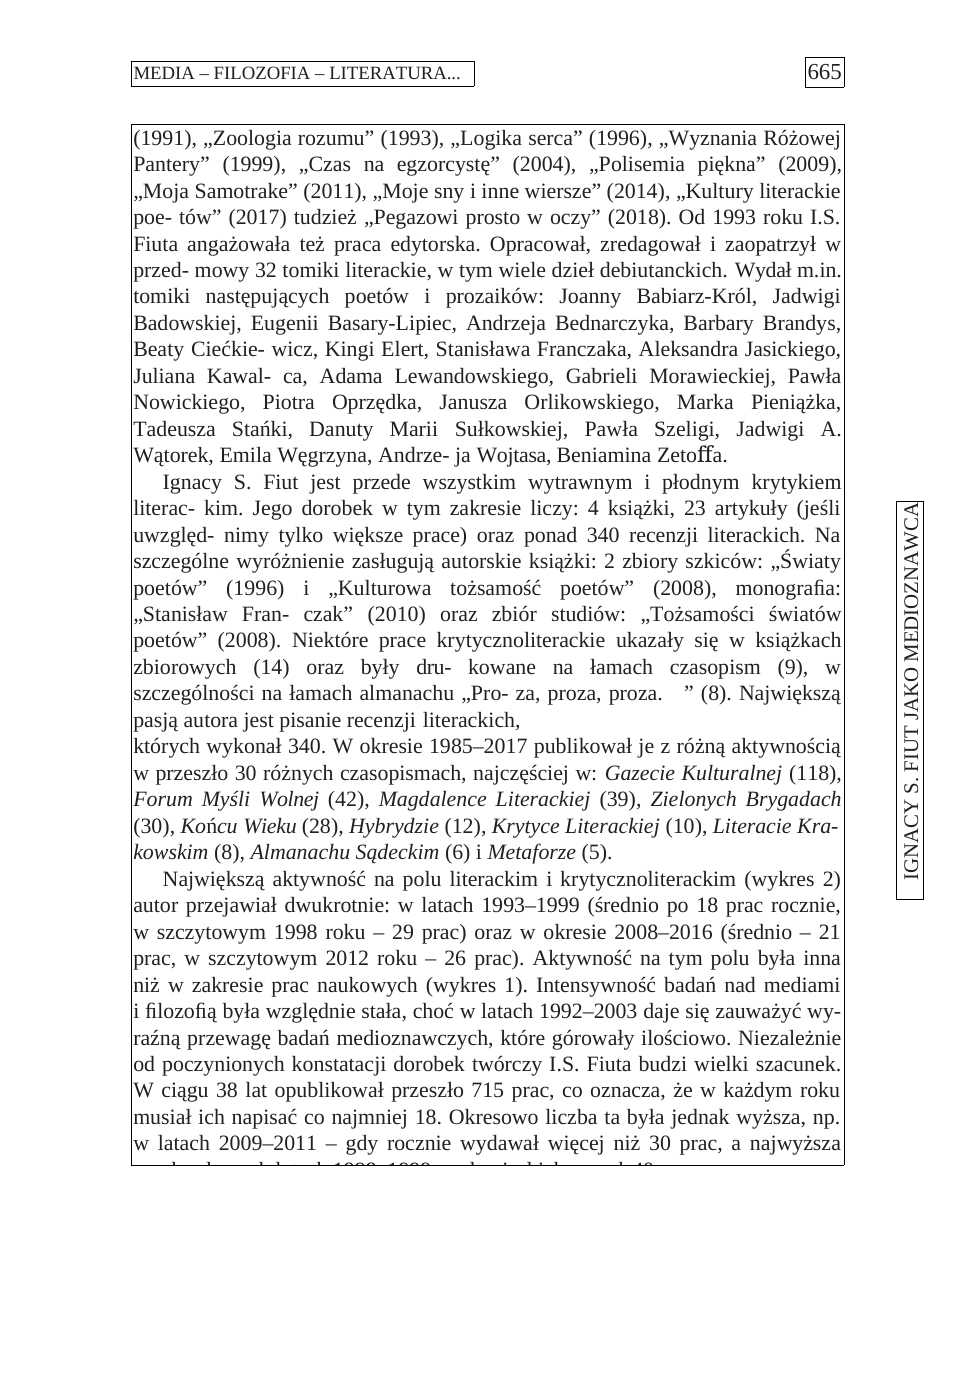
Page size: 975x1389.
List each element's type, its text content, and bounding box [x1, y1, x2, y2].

text których wykonał 340. W okresie 1985–2017 publikował je z różną aktywnością w przeszło 30 różnych czasopismach, najczęściej w: Gazecie Kulturalnej (118), Forum Myśli Wolnej (42), Magdalence Literackiej (39), Zielonych Brygadach (30), Końcu Wieku (28), Hybrydzie (12), Krytyce Literackiej (10), Literacie Kra- [133, 733, 842, 838]
text Największą aktywność na polu literackim i krytycznoliterackim (wykres 2) autor przejawiał dwukrotnie: w latach 1993–1999 (średnio po 18 prac rocznie, w szczytowym 1998 roku – 29 prac) oraz w okresie 2008–2016 (średnio – 21 prac, w szczytowym 2012 roku – 26 prac). Aktywność na tym polu była inna niż w zakresie prac naukowych (wykres 1). Intensywność badań nad mediami i ﬁlozoﬁą była względnie stała, choć w latach 1992–2003 daje się zauważyć wy- raźną przewagę badań medioznawczych, które górowały ilościowo. Niezależnie od poczynionych konstatacji dorobek twórczy I.S. Fiuta budzi wielki szacunek. W ciągu 38 lat opublikował przeszło 715 prac, co oznacza, że w każdym roku musiał ich napisać co najmniej 18. Okresowo liczba ta była jednak wyższa, np. w latach 2009–2011 – gdy rocznie wydawał więcej niż 30 prac, a najwyższa w rekordowych latach 1998–1999 – gdy pisał ich ponad 40. [133, 866, 842, 1165]
text MEDIA – FILOZOFIA – LITERATURA... [133, 62, 474, 84]
text IGNACY S. FIUT JAKO MEDIOZNAWCA [898, 503, 923, 881]
text 665 [807, 58, 843, 85]
text (1991), „Zoologia rozumu” (1993), „Logika serca” (1996), „Wyznania Różowej Pantery” (1999), „Czas na egzorcystę” (2004), „Polisemia piękna” (2009), „Moja Samotrake” (2011), „Moje sny i inne wiersze” (2014), „Kultury literackie poe- tów” (2017) tudzież „Pegazowi prosto w oczy” (2018). Od 1993 roku I.S. Fiuta angażowała też praca edytorska. Opracował, zredagował i zaopatrzył w przed- mowy 32 tomiki literackie, w tym wiele dzieł debiutanckich. Wydał m.in. tomiki następujących poetów i prozaików: Joanny Babiarz-Król, Jadwigi Badowskiej, Eugenii Basary-Lipiec, Andrzeja Bednarczyka, Barbary Brandys, Beaty Ciećkie- wicz, Kingi Elert, Stanisława Franczaka, Aleksandra Jasickiego, Juliana Kawal- ca, Adama Lewandowskiego, Gabrieli Morawieckiej, Pawła Nowickiego, Piotra Oprzędka, Janusza Orlikowskiego, Marka Pieniążka, Tadeusza Stańki, Danuty Marii Sułkowskiej, Pawła Szeligi, Jadwigi A. Wątorek, Emila Węgrzyna, Andrze- ja Wojtasa, Beniamina Zetoﬀa. [133, 125, 842, 467]
text Ignacy S. Fiut jest przede wszystkim wytrawnym i płodnym krytykiem literac- kim. Jego dorobek w tym zakresie liczy: 4 książki, 23 artykuły (jeśli uwzględ- nimy tylko większe prace) oraz ponad 340 recenzji literackich. Na szczególne wyróżnienie zasługują autorskie książki: 2 zbiory szkiców: „Światy poetów” (1996) i „Kulturowa tożsamość poetów” (2008), monograﬁa: „Stanisław Fran- czak” (2010) oraz zbiór studiów: „Tożsamości światów poetów” (2008). Niektóre prace krytycznoliterackie ukazały się w książkach zbiorowych (14) oraz były dru- kowane na łamach czasopism (9), w szczególności na łamach almanachu „Pro- za, proza, proza. ” (8). Największą pasją autora jest pisanie recenzji literackich, [133, 469, 842, 732]
text kowskim (8), Almanachu Sądeckim (6) i Metaforze (5). [133, 839, 844, 864]
